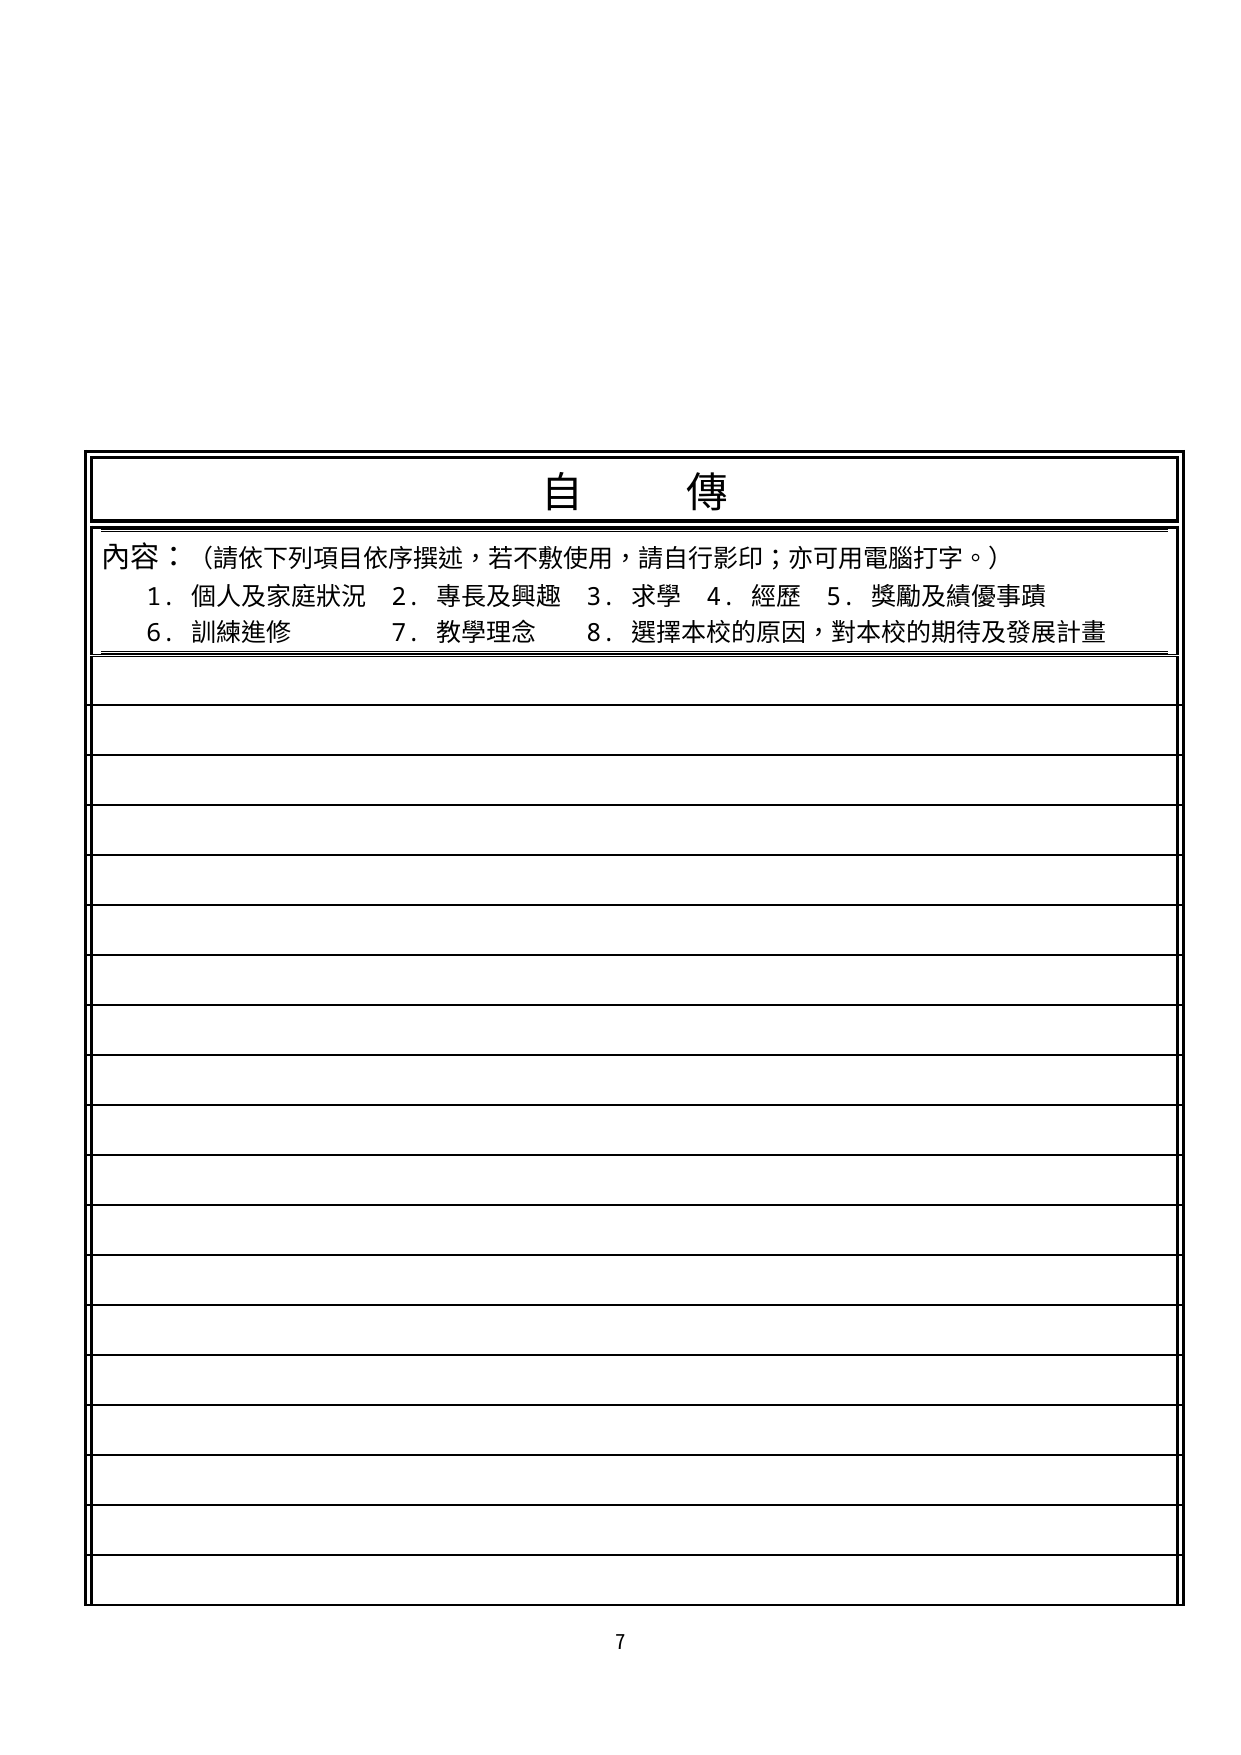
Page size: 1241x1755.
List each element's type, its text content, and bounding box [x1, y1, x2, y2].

table_cell [93, 856, 1176, 904]
table_cell [93, 1206, 1176, 1254]
table_cell [93, 1106, 1176, 1154]
table_cell [93, 1556, 1176, 1604]
table_cell [93, 1156, 1176, 1204]
table_cell [93, 756, 1176, 804]
table_cell 內容：（請依下列項目依序撰述，若不敷使用，請自行影印；亦可用電腦打字。） 1. 個人及家庭狀況 2. 專長及興趣 3. 求學 4. 經歷 5. 獎勵及績優事蹟 6. 訓練進修 7. 教學理念 8. 選擇本校的原因，對本校的期待及發展計畫 [89, 519, 1180, 654]
table_cell [93, 657, 1176, 704]
table_cell [93, 1256, 1176, 1304]
table_cell [93, 906, 1176, 954]
table_cell [93, 1456, 1176, 1504]
table_cell [93, 1006, 1176, 1054]
table_cell [93, 1406, 1176, 1454]
table_header 自 傳 [89, 453, 1180, 519]
table_cell [93, 1506, 1176, 1554]
table_cell [93, 1306, 1176, 1354]
table_cell [93, 956, 1176, 1004]
table_cell [93, 706, 1176, 754]
table_cell [93, 1056, 1176, 1104]
table_cell [93, 1356, 1176, 1404]
table_cell [93, 806, 1176, 854]
